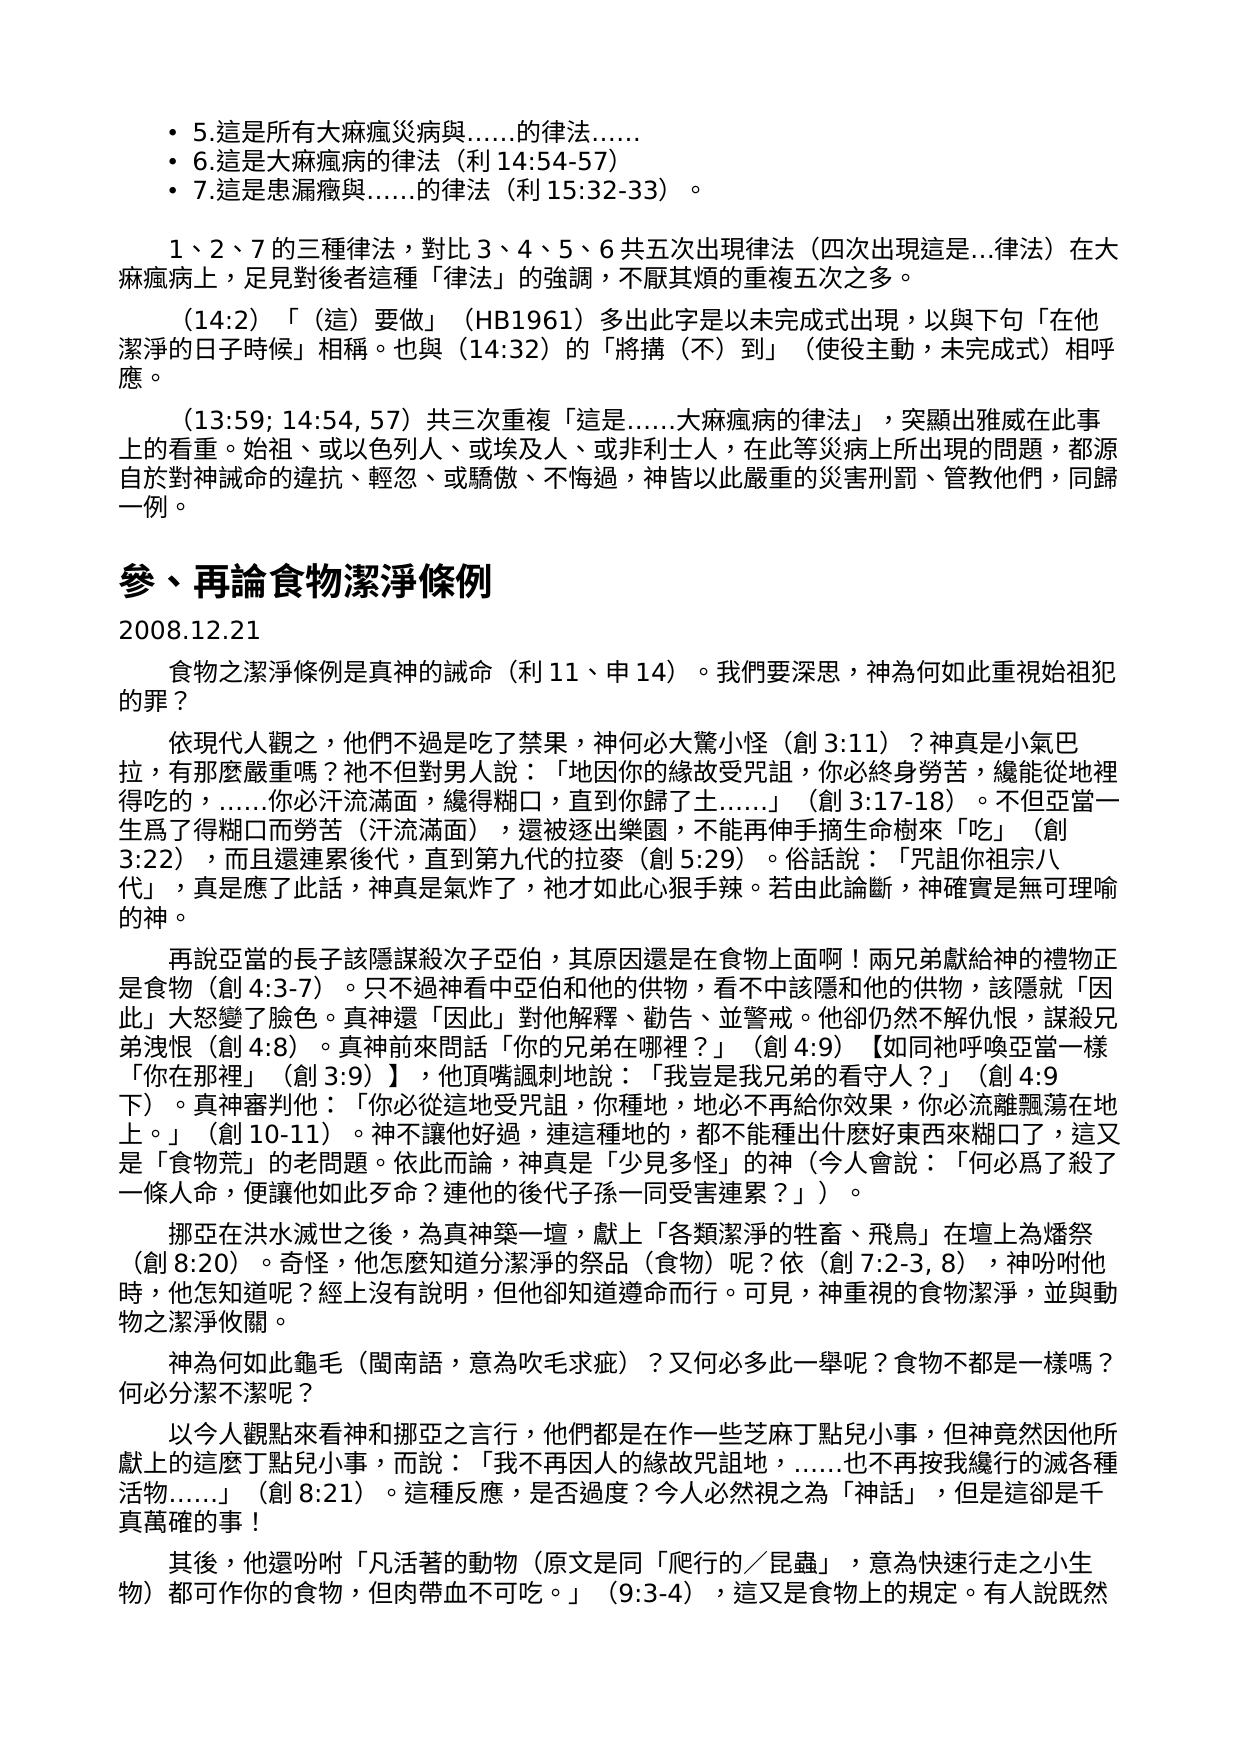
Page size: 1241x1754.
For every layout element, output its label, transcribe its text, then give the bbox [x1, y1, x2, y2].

list 7.這是患漏癥與……的律法（利15:32-33）。 [177, 176, 1122, 206]
text 1、2、7的三種律法，對比3、4、5、6共五次出現律法（四次出現這是…律法）在大痳瘋病上，足見對後者這種「律法」的強調，不厭其煩的重複五次之多。 [118, 235, 1122, 293]
text 挪亞在洪水滅世之後，為真神築一壇，獻上「各類潔淨的牲畜、飛鳥」在壇上為燔祭（創8:20）。奇怪，他怎麼知道分潔淨的祭品（食物）呢？依（創7:2-3, 8），神吩咐他時，他怎知道呢？經上沒有說明，但他卻知道遵命而行。可見，神重視的食物潔淨，並與動物之潔淨攸關。 [118, 1220, 1122, 1337]
text 再說亞當的長子該隱謀殺次子亞伯，其原因還是在食物上面啊！兩兄弟獻給神的禮物正是食物（創4:3-7）。只不過神看中亞伯和他的供物，看不中該隱和他的供物，該隱就「因此」大怒變了臉色。真神還「因此」對他解釋、勸告、並警戒。他卻仍然不解仇恨，謀殺兄弟洩恨（創4:8）。真神前來問話「你的兄弟在哪裡？」（創4:9）【如同祂呼喚亞當一樣「你在那裡」（創3:9）】，他頂嘴諷刺地說：「我豈是我兄弟的看守人？」（創4:9下）。真神審判他：「你必從這地受咒詛，你種地，地必不再給你效果，你必流離飄蕩在地上。」（創10-11）。神不讓他好過，連這種地的，都不能種出什麽好東西來糊口了，這又是「食物荒」的老問題。依此而論，神真是「少見多怪」的神（今人會說：「何必爲了殺了一條人命，便讓他如此歹命？連他的後代子孫一同受害連累？」）。 [118, 945, 1122, 1208]
list 6.這是大痳瘋病的律法（利14:54-57） [177, 147, 1122, 176]
text 2008.12.21 [118, 616, 1122, 645]
text 其後，他還吩咐「凡活著的動物（原文是同「爬行的／昆蟲」，意為快速行走之小生物）都可作你的食物，但肉帶血不可吃。」（9:3-4），這又是食物上的規定。有人說既然 [118, 1549, 1122, 1608]
text 神為何如此龜毛（閩南語，意為吹毛求疵）？又何必多此一舉呢？食物不都是一樣嗎？何必分潔不潔呢？ [118, 1349, 1122, 1408]
list 5.這是所有大痳瘋災病與……的律法…… [177, 118, 1122, 147]
text （14:2）「（這）要做」（HB1961）多出此字是以未完成式出現，以與下句「在他潔淨的日子時候」相稱。也與（14:32）的「將搆（不）到」（使役主動，未完成式）相呼應。 [118, 306, 1122, 393]
text 食物之潔淨條例是真神的誡命（利11、申14）。我們要深思，神為何如此重視始祖犯的罪？ [118, 658, 1122, 716]
text 依現代人觀之，他們不過是吃了禁果，神何必大驚小怪（創3:11）？神真是小氣巴拉，有那麼嚴重嗎？祂不但對男人說：「地因你的緣故受咒詛，你必終身勞苦，纔能從地裡得吃的，……你必汗流滿面，纔得糊口，直到你歸了土……」（創3:17-18）。不但亞當一生爲了得糊口而勞苦（汗流滿面），還被逐出樂園，不能再伸手摘生命樹來「吃」（創3:22），而且還連累後代，直到第九代的拉麥（創5:29）。俗話說：「咒詛你祖宗八代」，真是應了此話，神真是氣炸了，祂才如此心狠手辣。若由此論斷，神確實是無可理喻的神。 [118, 729, 1122, 933]
subtitle 參、再論食物潔淨條例 [118, 560, 1122, 604]
text （13:59; 14:54, 57）共三次重複「這是……大痳瘋病的律法」，突顯出雅威在此事上的看重。始祖、或以色列人、或埃及人、或非利士人，在此等災病上所出現的問題，都源自於對神誡命的違抗、輕忽、或驕傲、不悔過，神皆以此嚴重的災害刑罰、管教他們，同歸一例。 [118, 406, 1122, 523]
text 以今人觀點來看神和挪亞之言行，他們都是在作一些芝麻丁點兒小事，但神竟然因他所獻上的這麼丁點兒小事，而說：「我不再因人的緣故咒詛地，……也不再按我纔行的滅各種活物……」（創8:21）。這種反應，是否過度？今人必然視之為「神話」，但是這卻是千真萬確的事！ [118, 1420, 1122, 1537]
